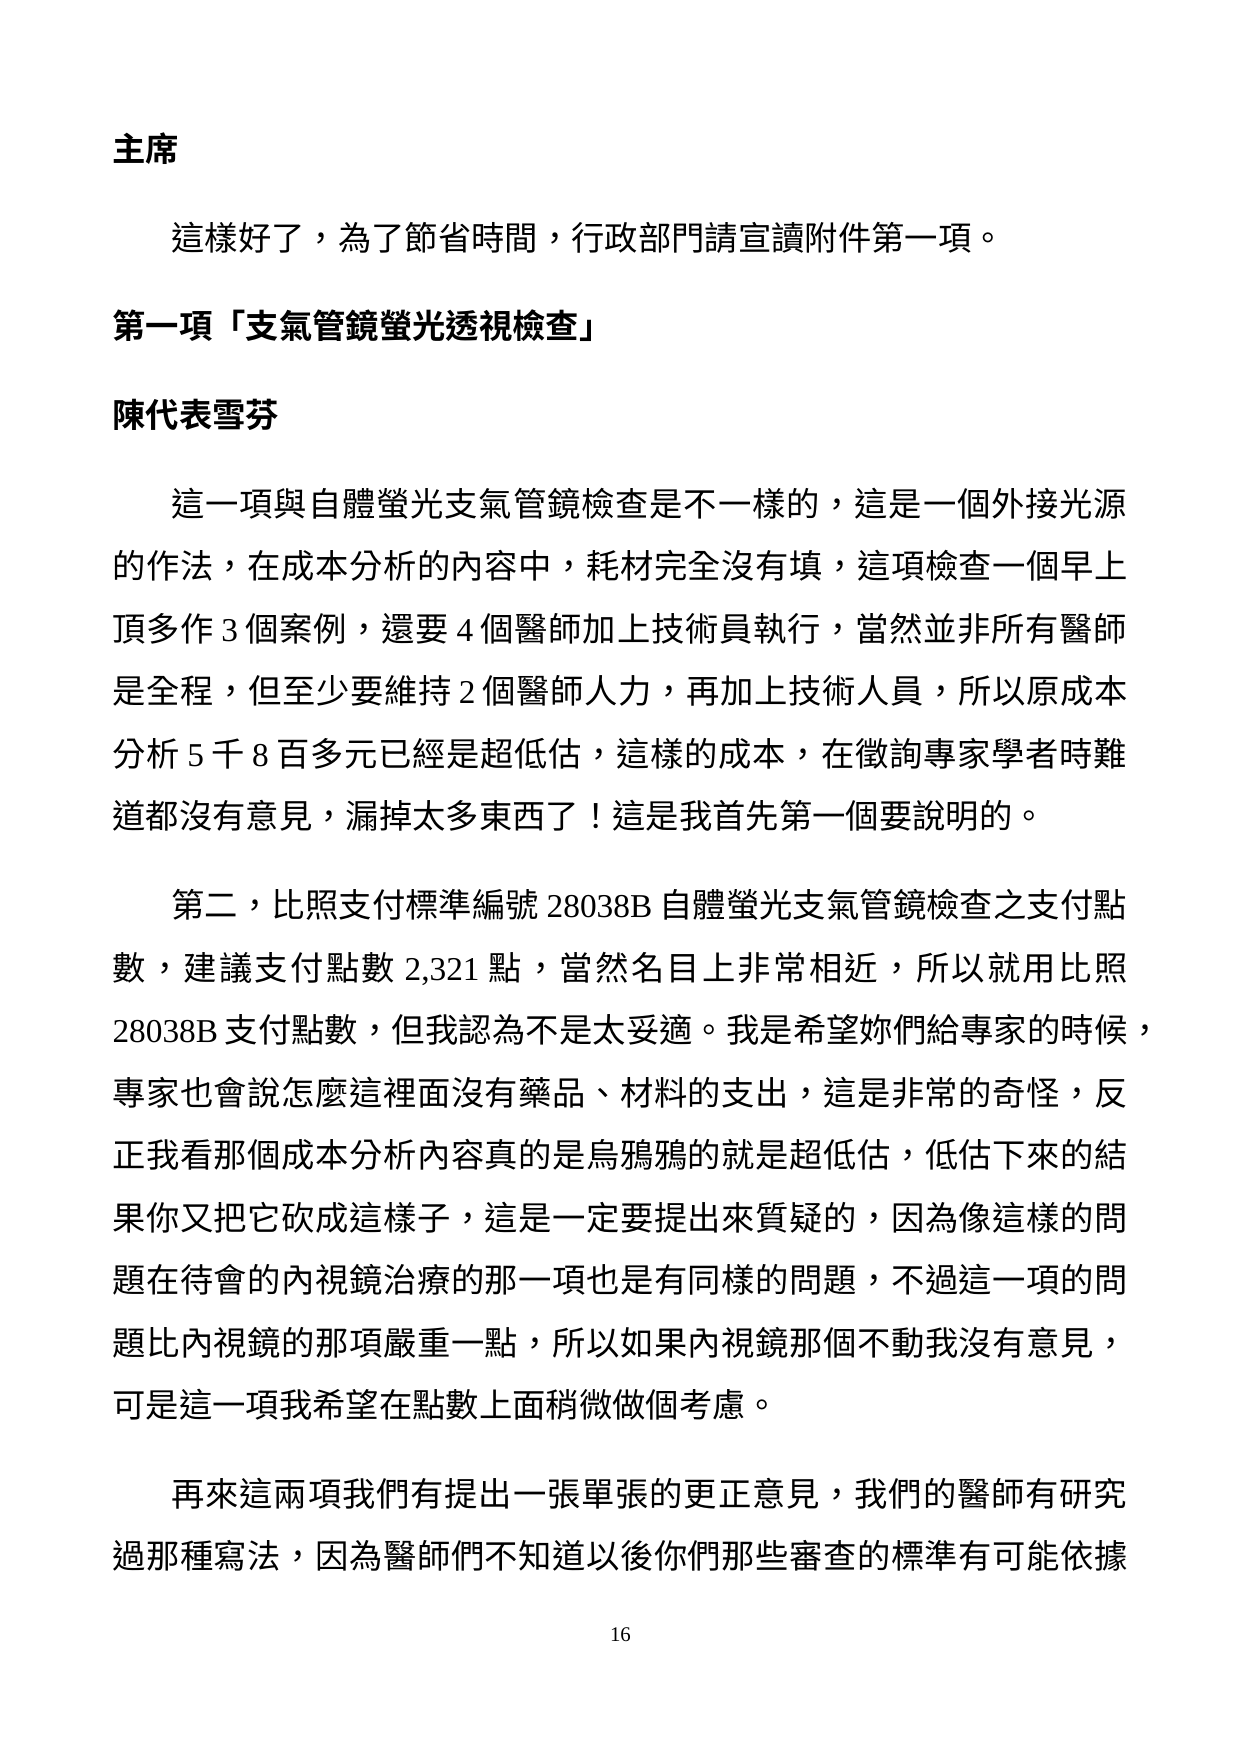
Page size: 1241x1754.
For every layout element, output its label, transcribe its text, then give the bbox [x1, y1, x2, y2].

text 第二，比照支付標準編號28038B自體螢光支氣管鏡檢查之支付點數，建議支付點數2,321點，當然名目上非常相近，所以就用比照28038B支付點數，但我認為不是太妥適。我是希望妳們給專家的時候，專家也會說怎麼這裡面沒有藥品、材料的支出，這是非常的奇怪，反正我看那個成本分析內容真的是烏鴉鴉的就是超低估，低估下來的結果你又把它砍成這樣子，這是一定要提出來質疑的，因為像這樣的問題在待會的內視鏡治療的那一項也是有同樣的問題，不過這一項的問題比內視鏡的那項嚴重一點，所以如果內視鏡那個不動我沒有意見，可是這一項我希望在點數上面稍微做個考慮。 [112, 861, 1128, 1424]
text 再來這兩項我們有提出一張單張的更正意見，我們的醫師有研究過那種寫法，因為醫師們不知道以後你們那些審查的標準有可能依據名稱，他們那個寫法會讓大家誤會原來的支氣管鏡可能不能報之類的，所以我想因為這樣我們討論一下我們做了今天一個更正的動作，就在這單張上面就這兩項的名稱，中文名稱和英文名稱都做更正，這樣子比較容易讓大家知道他的做法不是字義上寫的那樣，那這單張裡面也有寫出做法上面有哪些不一樣，在座很多專家可以判斷，原來是這樣一個狀況，所以我們把中文名稱和英文名稱做了個修正，我想這樣會比較清楚，就這兩項的部分跟各位補充說明一下，以上。 [112, 1450, 1128, 1575]
text 第一項「支氣管鏡螢光透視檢查」 [112, 283, 1128, 345]
text 主席 [112, 105, 1128, 168]
text 陳代表雪芬 [112, 371, 1128, 434]
text 這樣好了，為了節省時間，行政部門請宣讀附件第一項。 [112, 194, 1128, 256]
text 這一項與自體螢光支氣管鏡檢查是不一樣的，這是一個外接光源的作法，在成本分析的內容中，耗材完全沒有填，這項檢查一個早上頂多作3個案例，還要4個醫師加上技術員執行，當然並非所有醫師是全程，但至少要維持2個醫師人力，再加上技術人員，所以原成本分析5千8百多元已經是超低估，這樣的成本，在徵詢專家學者時難道都沒有意見，漏掉太多東西了！這是我首先第一個要說明的。 [112, 460, 1128, 835]
